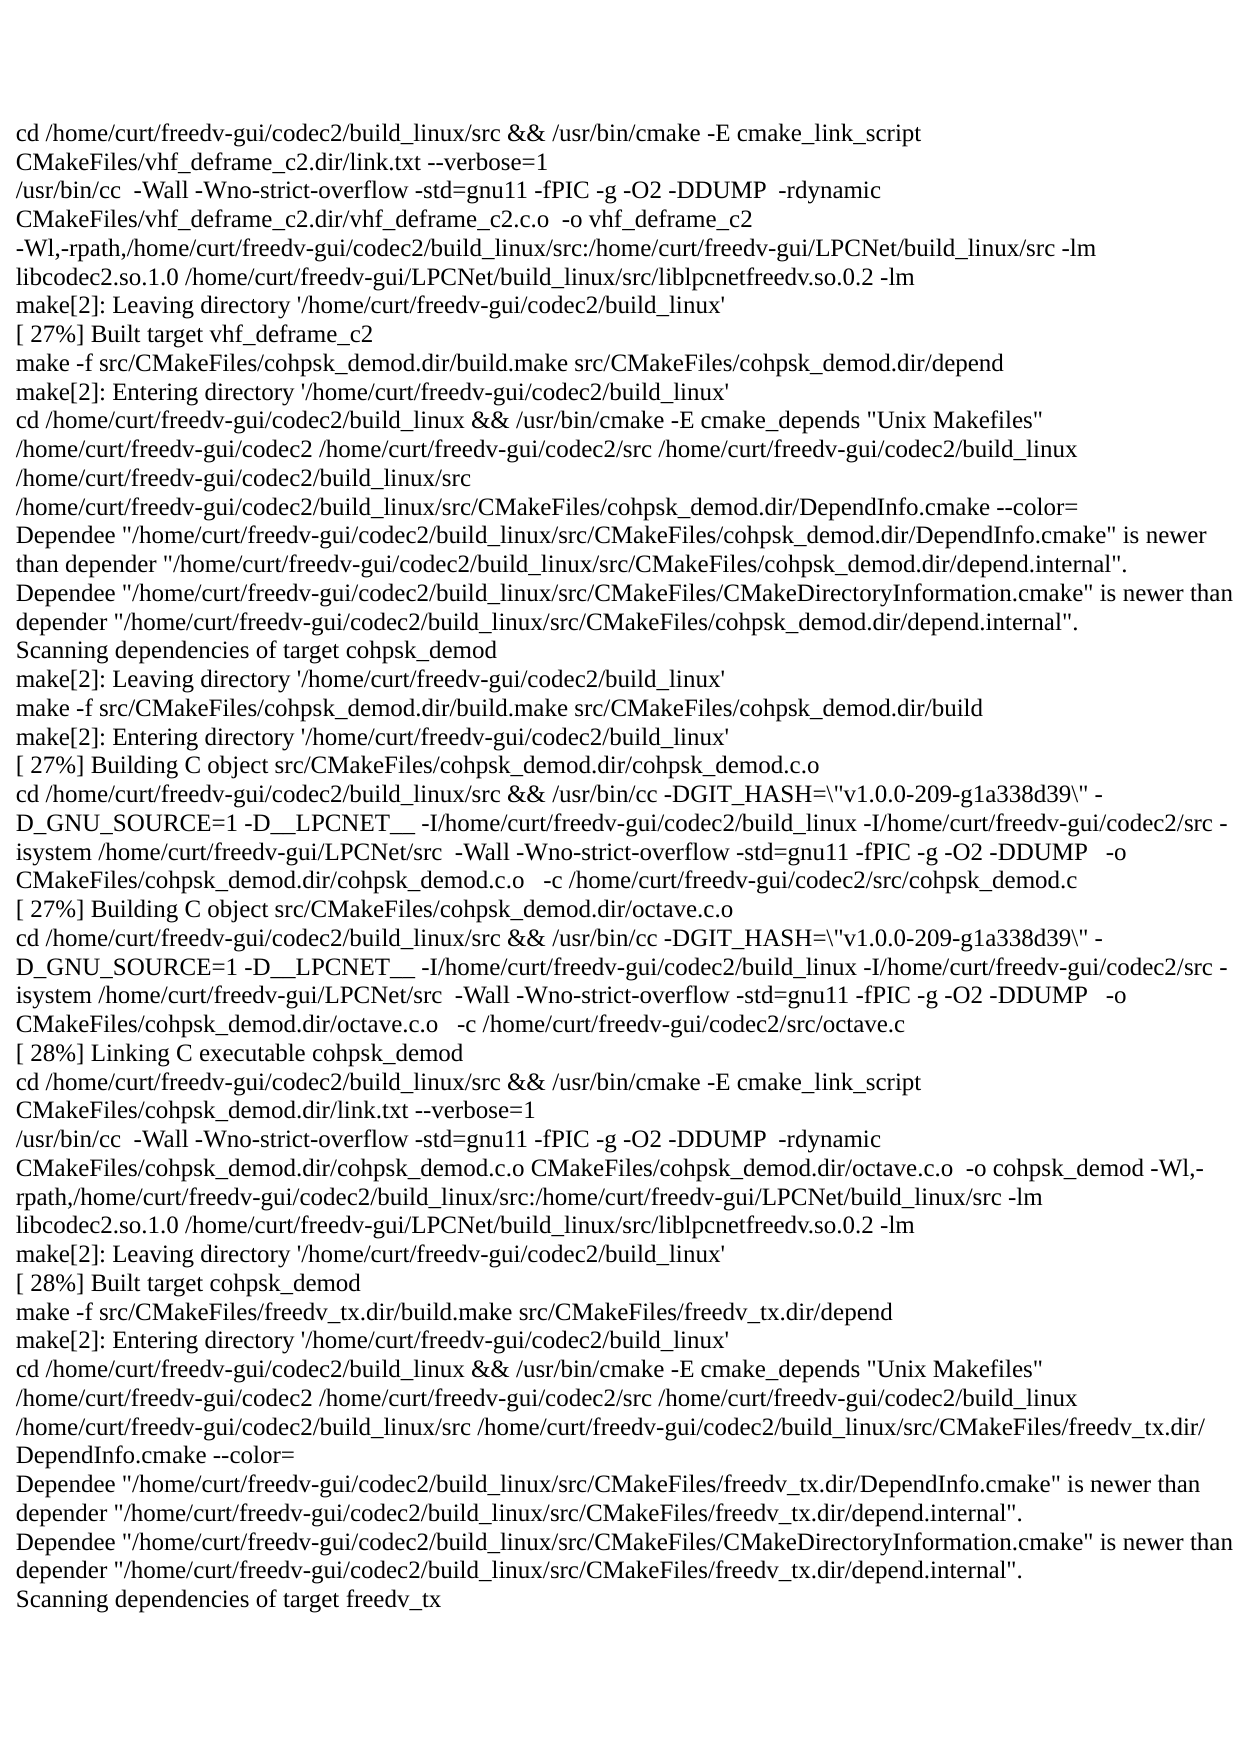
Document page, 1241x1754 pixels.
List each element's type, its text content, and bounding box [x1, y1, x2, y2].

text Dependee "/home/curt/freedv-gui/codec2/build_linux/src/CMakeFiles/CMakeDirectoryInformation.cmake" is newer than depender "/home/curt/freedv-gui/codec2/build_linux/src/CMakeFiles/cohpsk_demod.dir/depend.internal". [16, 578, 1234, 636]
text make[2]: Entering directory '/home/curt/freedv-gui/codec2/build_linux' [16, 722, 1234, 751]
text make[2]: Leaving directory '/home/curt/freedv-gui/codec2/build_linux' [16, 1239, 1234, 1268]
text [ 27%] Built target vhf_deframe_c2 [16, 319, 1234, 348]
text make[2]: Entering directory '/home/curt/freedv-gui/codec2/build_linux' [16, 377, 1234, 406]
text Dependee "/home/curt/freedv-gui/codec2/build_linux/src/CMakeFiles/freedv_tx.dir/DependInfo.cmake" is newer than depender "/home/curt/freedv-gui/codec2/build_linux/src/CMakeFiles/freedv_tx.dir/depend.internal". [16, 1469, 1234, 1527]
text [ 27%] Building C object src/CMakeFiles/cohpsk_demod.dir/octave.c.o [16, 894, 1234, 923]
text cd /home/curt/freedv-gui/codec2/build_linux/src && /usr/bin/cc -DGIT_HASH=\"v1.0.0-209-g1a338d39\" -D_GNU_SOURCE=1 -D__LPCNET__ -I/home/curt/freedv-gui/codec2/build_linux -I/home/curt/freedv-gui/codec2/src -isystem /home/curt/freedv-gui/LPCNet/src -Wall -Wno-strict-overflow -std=gnu11 -fPIC -g -O2 -DDUMP -o CMakeFiles/cohpsk_demod.dir/cohpsk_demod.c.o -c /home/curt/freedv-gui/codec2/src/cohpsk_demod.c [16, 779, 1234, 894]
text make[2]: Leaving directory '/home/curt/freedv-gui/codec2/build_linux' [16, 291, 1234, 319]
text make -f src/CMakeFiles/cohpsk_demod.dir/build.make src/CMakeFiles/cohpsk_demod.dir/build [16, 693, 1234, 722]
text cd /home/curt/freedv-gui/codec2/build_linux/src && /usr/bin/cc -DGIT_HASH=\"v1.0.0-209-g1a338d39\" -D_GNU_SOURCE=1 -D__LPCNET__ -I/home/curt/freedv-gui/codec2/build_linux -I/home/curt/freedv-gui/codec2/src -isystem /home/curt/freedv-gui/LPCNet/src -Wall -Wno-strict-overflow -std=gnu11 -fPIC -g -O2 -DDUMP -o CMakeFiles/cohpsk_demod.dir/octave.c.o -c /home/curt/freedv-gui/codec2/src/octave.c [16, 923, 1234, 1038]
text Dependee "/home/curt/freedv-gui/codec2/build_linux/src/CMakeFiles/CMakeDirectoryInformation.cmake" is newer than depender "/home/curt/freedv-gui/codec2/build_linux/src/CMakeFiles/freedv_tx.dir/depend.internal". [16, 1527, 1234, 1584]
text cd /home/curt/freedv-gui/codec2/build_linux/src && /usr/bin/cmake -E cmake_link_script CMakeFiles/cohpsk_demod.dir/link.txt --verbose=1 [16, 1067, 1234, 1124]
text Dependee "/home/curt/freedv-gui/codec2/build_linux/src/CMakeFiles/cohpsk_demod.dir/DependInfo.cmake" is newer than depender "/home/curt/freedv-gui/codec2/build_linux/src/CMakeFiles/cohpsk_demod.dir/depend.internal". [16, 521, 1234, 578]
text cd /home/curt/freedv-gui/codec2/build_linux && /usr/bin/cmake -E cmake_depends "Unix Makefiles" /home/curt/freedv-gui/codec2 /home/curt/freedv-gui/codec2/src /home/curt/freedv-gui/codec2/build_linux /home/curt/freedv-gui/codec2/build_linux/src /home/curt/freedv-gui/codec2/build_linux/src/CMakeFiles/freedv_tx.dir/DependInfo.cmake --color= [16, 1354, 1234, 1469]
text Scanning dependencies of target freedv_tx [16, 1584, 1234, 1613]
text make -f src/CMakeFiles/cohpsk_demod.dir/build.make src/CMakeFiles/cohpsk_demod.dir/depend [16, 348, 1234, 377]
text make -f src/CMakeFiles/freedv_tx.dir/build.make src/CMakeFiles/freedv_tx.dir/depend [16, 1297, 1234, 1326]
text Scanning dependencies of target cohpsk_demod [16, 636, 1234, 664]
text [ 28%] Built target cohpsk_demod [16, 1268, 1234, 1297]
text /usr/bin/cc -Wall -Wno-strict-overflow -std=gnu11 -fPIC -g -O2 -DDUMP -rdynamic CMakeFiles/vhf_deframe_c2.dir/vhf_deframe_c2.c.o -o vhf_deframe_c2 -Wl,-rpath,/home/curt/freedv-gui/codec2/build_linux/src:/home/curt/freedv-gui/LPCNet/build_linux/src -lm libcodec2.so.1.0 /home/curt/freedv-gui/LPCNet/build_linux/src/liblpcnetfreedv.so.0.2 -lm [16, 176, 1234, 291]
text cd /home/curt/freedv-gui/codec2/build_linux/src && /usr/bin/cmake -E cmake_link_script CMakeFiles/vhf_deframe_c2.dir/link.txt --verbose=1 [16, 118, 1234, 176]
text make[2]: Entering directory '/home/curt/freedv-gui/codec2/build_linux' [16, 1326, 1234, 1354]
text [ 28%] Linking C executable cohpsk_demod [16, 1038, 1234, 1067]
text make[2]: Leaving directory '/home/curt/freedv-gui/codec2/build_linux' [16, 664, 1234, 693]
text /usr/bin/cc -Wall -Wno-strict-overflow -std=gnu11 -fPIC -g -O2 -DDUMP -rdynamic CMakeFiles/cohpsk_demod.dir/cohpsk_demod.c.o CMakeFiles/cohpsk_demod.dir/octave.c.o -o cohpsk_demod -Wl,-rpath,/home/curt/freedv-gui/codec2/build_linux/src:/home/curt/freedv-gui/LPCNet/build_linux/src -lm libcodec2.so.1.0 /home/curt/freedv-gui/LPCNet/build_linux/src/liblpcnetfreedv.so.0.2 -lm [16, 1124, 1234, 1239]
text cd /home/curt/freedv-gui/codec2/build_linux && /usr/bin/cmake -E cmake_depends "Unix Makefiles" /home/curt/freedv-gui/codec2 /home/curt/freedv-gui/codec2/src /home/curt/freedv-gui/codec2/build_linux /home/curt/freedv-gui/codec2/build_linux/src /home/curt/freedv-gui/codec2/build_linux/src/CMakeFiles/cohpsk_demod.dir/DependInfo.cmake --color= [16, 406, 1234, 521]
text [ 27%] Building C object src/CMakeFiles/cohpsk_demod.dir/cohpsk_demod.c.o [16, 751, 1234, 779]
